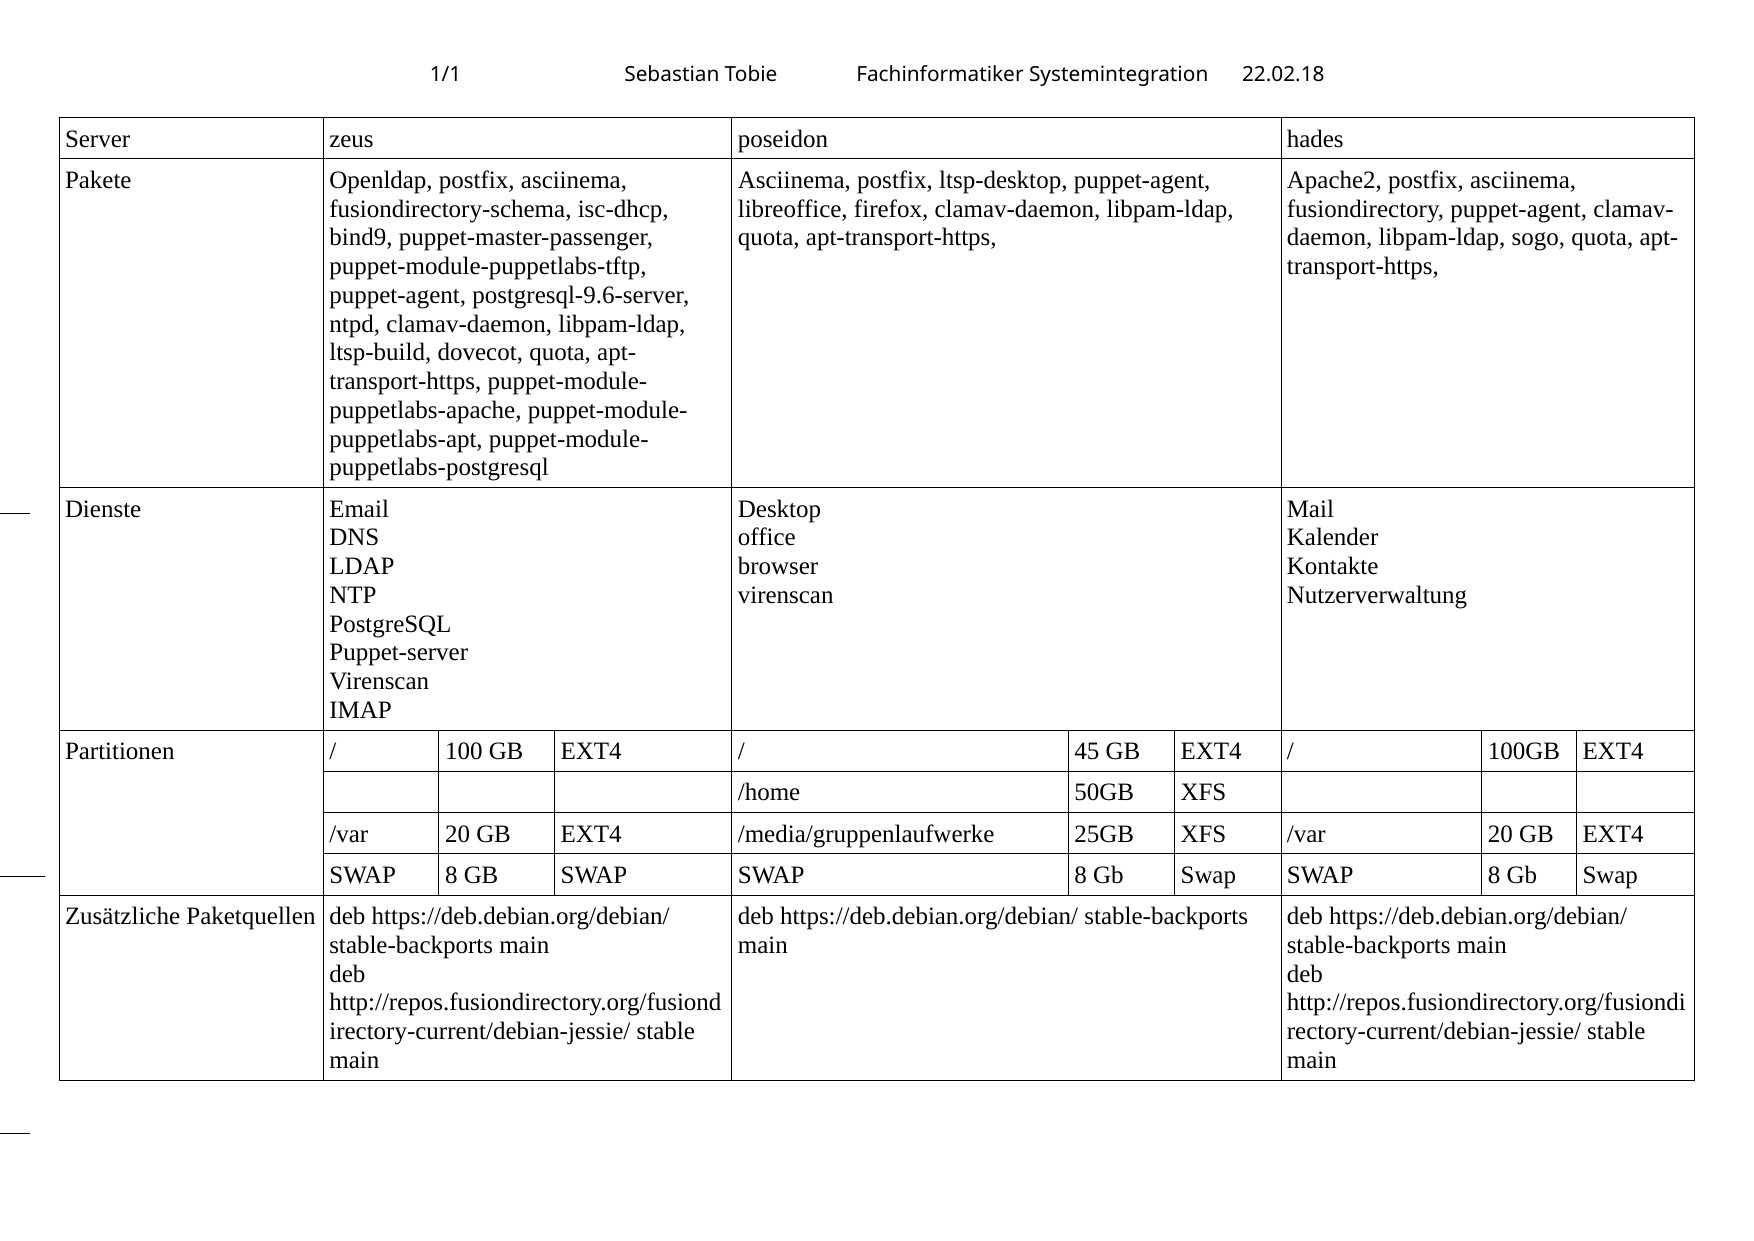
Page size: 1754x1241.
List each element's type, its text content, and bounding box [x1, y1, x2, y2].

table_cell [1482, 772, 1576, 812]
table_cell 8 Gb [1069, 854, 1174, 894]
table_cell 20 GB [1482, 813, 1576, 853]
table_cell SWAP [1282, 854, 1481, 894]
table_cell /var [1282, 813, 1481, 853]
table_cell /media/gruppenlaufwerke [732, 813, 1068, 853]
table_cell / [732, 731, 1068, 771]
table_cell deb https://deb.debian.org/debian/ stable-backports main deb http://repos.fusiondirectory.org/fusiondirectory-current/debian-jessie/ stable main [324, 896, 731, 1079]
table_cell Mail Kalender Kontakte Nutzerverwaltung [1282, 488, 1694, 729]
table_cell Pakete [60, 159, 323, 487]
table_cell EXT4 [555, 813, 731, 853]
table_cell SWAP [732, 854, 1068, 894]
table_cell EXT4 [1577, 813, 1694, 853]
table_cell / [324, 731, 438, 771]
table_cell 45 GB [1069, 731, 1174, 771]
table_cell SWAP [555, 854, 731, 894]
table_cell SWAP [324, 854, 438, 894]
table_header poseidon [732, 118, 1281, 158]
table_cell deb https://deb.debian.org/debian/ stable-backports main deb http://repos.fusiondirectory.org/fusiondirectory-current/debian-jessie/ stable main [1282, 896, 1694, 1079]
table_cell Partitionen [60, 731, 323, 894]
table_cell [1577, 772, 1694, 812]
table_header hades [1282, 118, 1694, 158]
table_cell Zusätzliche Paketquellen [60, 896, 323, 1079]
table_cell /home [732, 772, 1068, 812]
table_cell 50GB [1069, 772, 1174, 812]
table_cell [439, 772, 554, 812]
table_cell Dienste [60, 488, 323, 729]
table_cell / [1282, 731, 1481, 771]
table_cell Desktop office browser virenscan [732, 488, 1281, 729]
table_cell 100GB [1482, 731, 1576, 771]
table_cell 8 GB [439, 854, 554, 894]
table_cell Apache2, postfix, asciinema, fusiondirectory, puppet-agent, clamav-daemon, libpam-ldap, sogo, quota, apt-transport-https, [1282, 159, 1694, 487]
table_header zeus [324, 118, 731, 158]
table_cell 100 GB [439, 731, 554, 771]
table_cell EXT4 [555, 731, 731, 771]
table_cell Swap [1577, 854, 1694, 894]
table_cell 25GB [1069, 813, 1174, 853]
table_cell Swap [1175, 854, 1281, 894]
table_cell /var [324, 813, 438, 853]
table_cell XFS [1175, 772, 1281, 812]
table_cell deb https://deb.debian.org/debian/ stable-backports main [732, 896, 1281, 1079]
table_cell Asciinema, postfix, ltsp-desktop, puppet-agent, libreoffice, firefox, clamav-daemon, libpam-ldap, quota, apt-transport-https, [732, 159, 1281, 487]
table_cell EXT4 [1577, 731, 1694, 771]
table_cell XFS [1175, 813, 1281, 853]
table_header Server [60, 118, 323, 158]
table_cell EXT4 [1175, 731, 1281, 771]
table_cell 20 GB [439, 813, 554, 853]
table_cell [555, 772, 731, 812]
table_cell Email DNS LDAP NTP PostgreSQL Puppet-server Virenscan IMAP [324, 488, 731, 729]
table_cell 8 Gb [1482, 854, 1576, 894]
table_cell [324, 772, 438, 812]
table_cell Openldap, postfix, asciinema, fusiondirectory-schema, isc-dhcp, bind9, puppet-master-passenger, puppet-module-puppetlabs-tftp, puppet-agent, postgresql-9.6-server, ntpd, clamav-daemon, libpam-ldap, ltsp-build, dovecot, quota, apt-transport-https, puppet-module-puppetlabs-apache, puppet-module-puppetlabs-apt, puppet-module-puppetlabs-postgresql [324, 159, 731, 487]
table_cell [1282, 772, 1481, 812]
